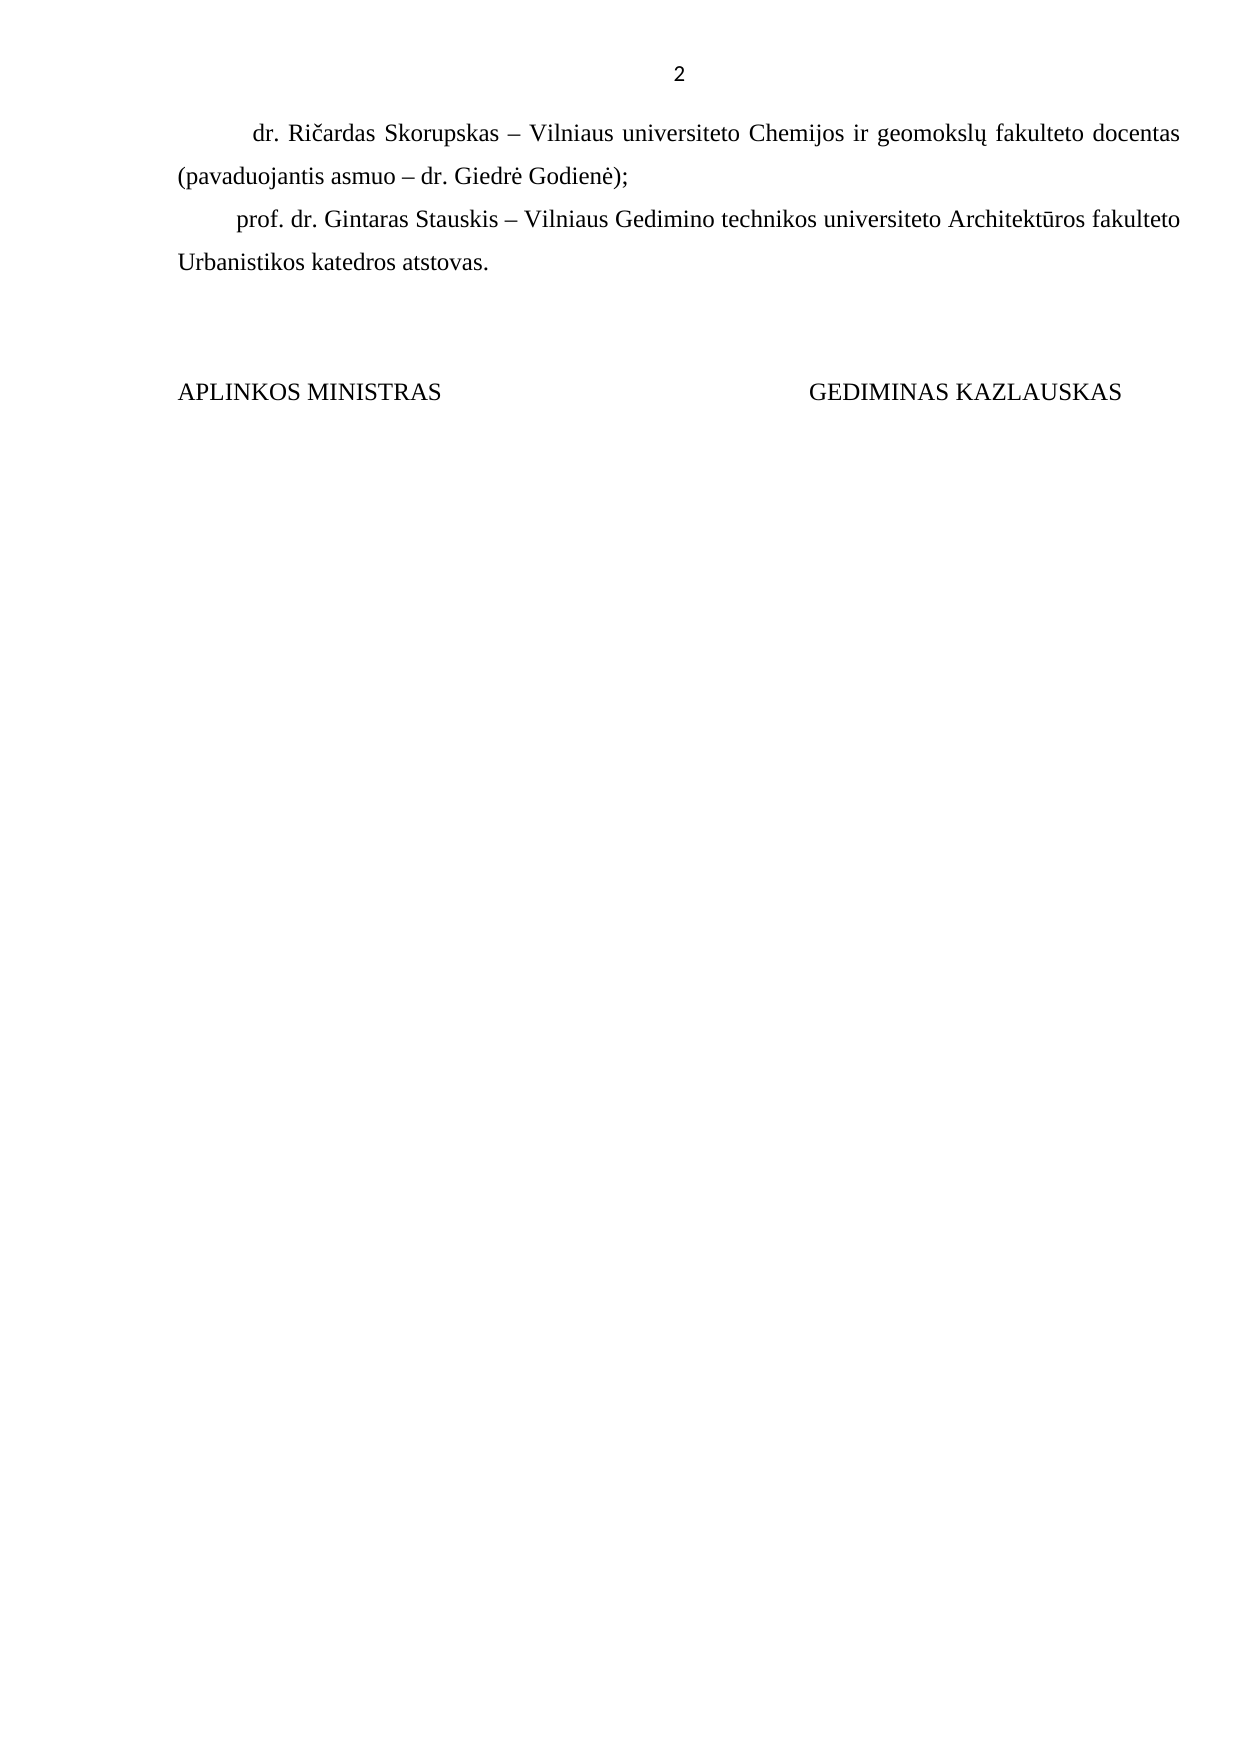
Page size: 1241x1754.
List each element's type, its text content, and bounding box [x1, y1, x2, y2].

text Aplinkos ministras Gediminas Kazlauskas [177, 377, 1181, 406]
text dr. Ričardas Skorupskas – Vilniaus universiteto Chemijos ir geomokslų fakulteto docentas (pavaduojantis asmuo – dr. Giedrė Godienė); [177, 118, 1181, 190]
text prof. dr. Gintaras Stauskis – Vilniaus Gedimino technikos universiteto Architektūros fakulteto Urbanistikos katedros atstovas. [177, 204, 1181, 276]
